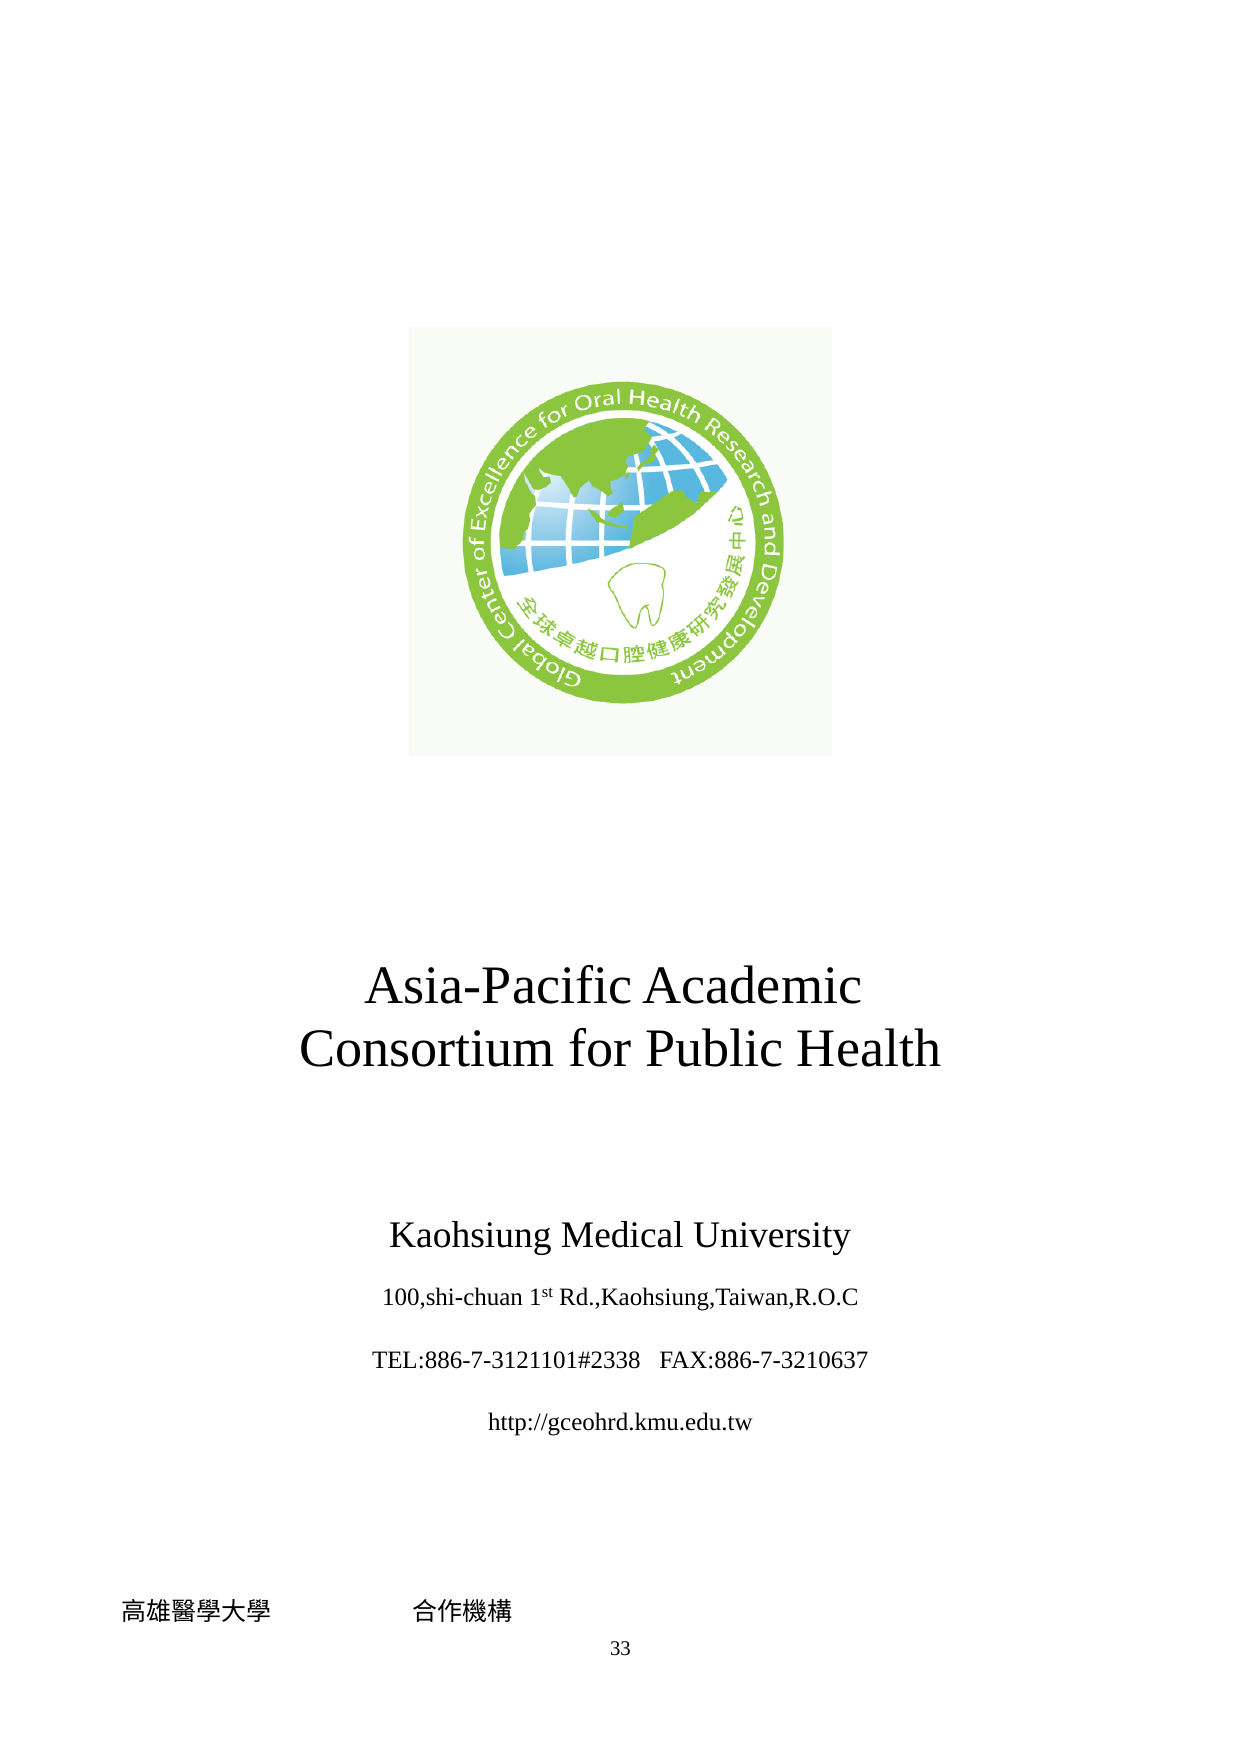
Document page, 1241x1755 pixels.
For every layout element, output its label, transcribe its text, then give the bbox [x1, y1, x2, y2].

text Kaohsiung Medical University [118, 1192, 1122, 1255]
text 100,shi-chuan 1st Rd.,Kaohsiung,Taiwan,R.O.C [118, 1255, 1122, 1317]
table_header 合作機構 [410, 1568, 541, 1630]
text TEL:886-7-3121101#2338 FAX:886-7-3210637 [118, 1317, 1122, 1380]
text Asia-Pacific Academic [118, 942, 1122, 1005]
table_header 高雄醫學大學 [118, 1568, 409, 1630]
text http://gceohrd.kmu.edu.tw [118, 1380, 1122, 1442]
text Consortium for Public Health [118, 1005, 1122, 1067]
